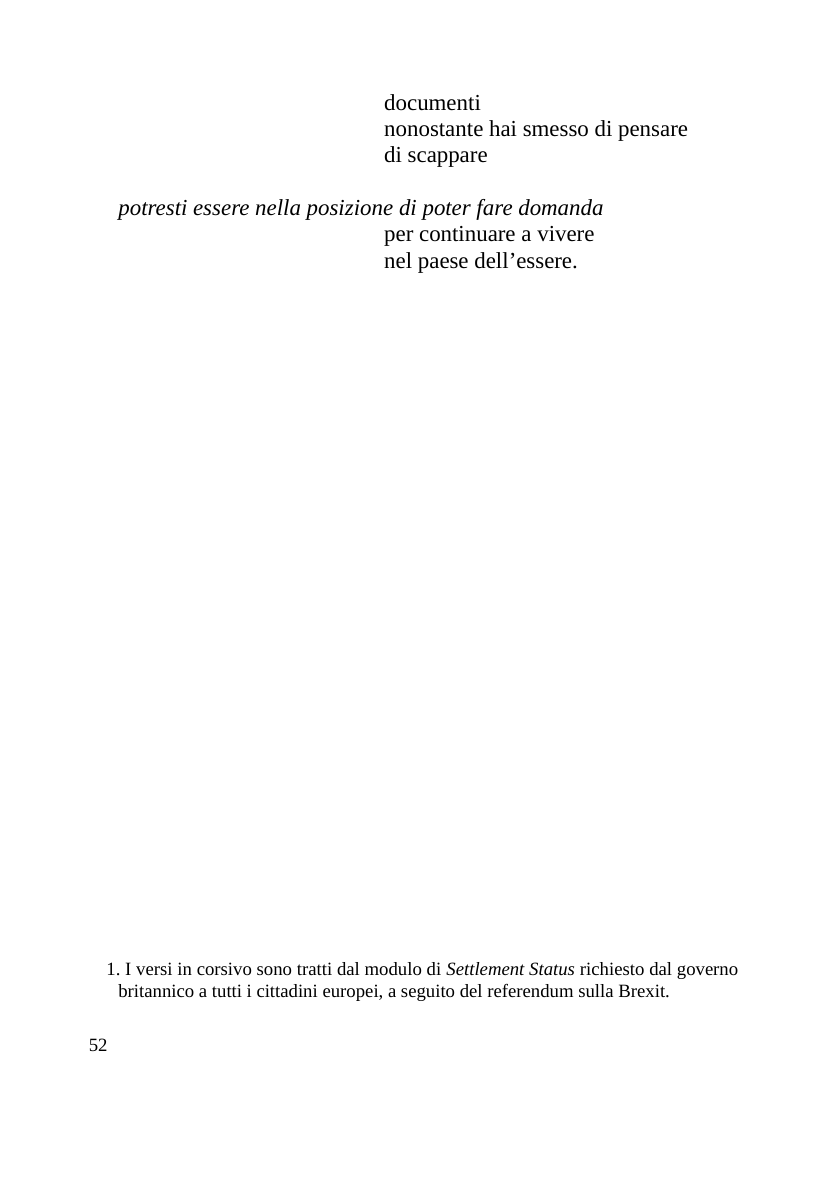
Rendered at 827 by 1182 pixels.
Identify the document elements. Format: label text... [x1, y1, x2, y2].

text per continuare a vivere [88, 220, 738, 247]
text nonostante hai smesso di pensare [88, 115, 738, 141]
text potresti essere nella posizione di poter fare domanda [88, 194, 738, 220]
text 1. I versi in corsivo sono tratti dal modulo di Settlement Status richiesto dal governo britannico a tutti i cittadini europei, a seguito del referendum sulla Brexit. [106, 958, 738, 1001]
text nel paese dell’essere. [88, 247, 738, 273]
text documenti [88, 88, 738, 115]
text di scappare [88, 141, 738, 168]
